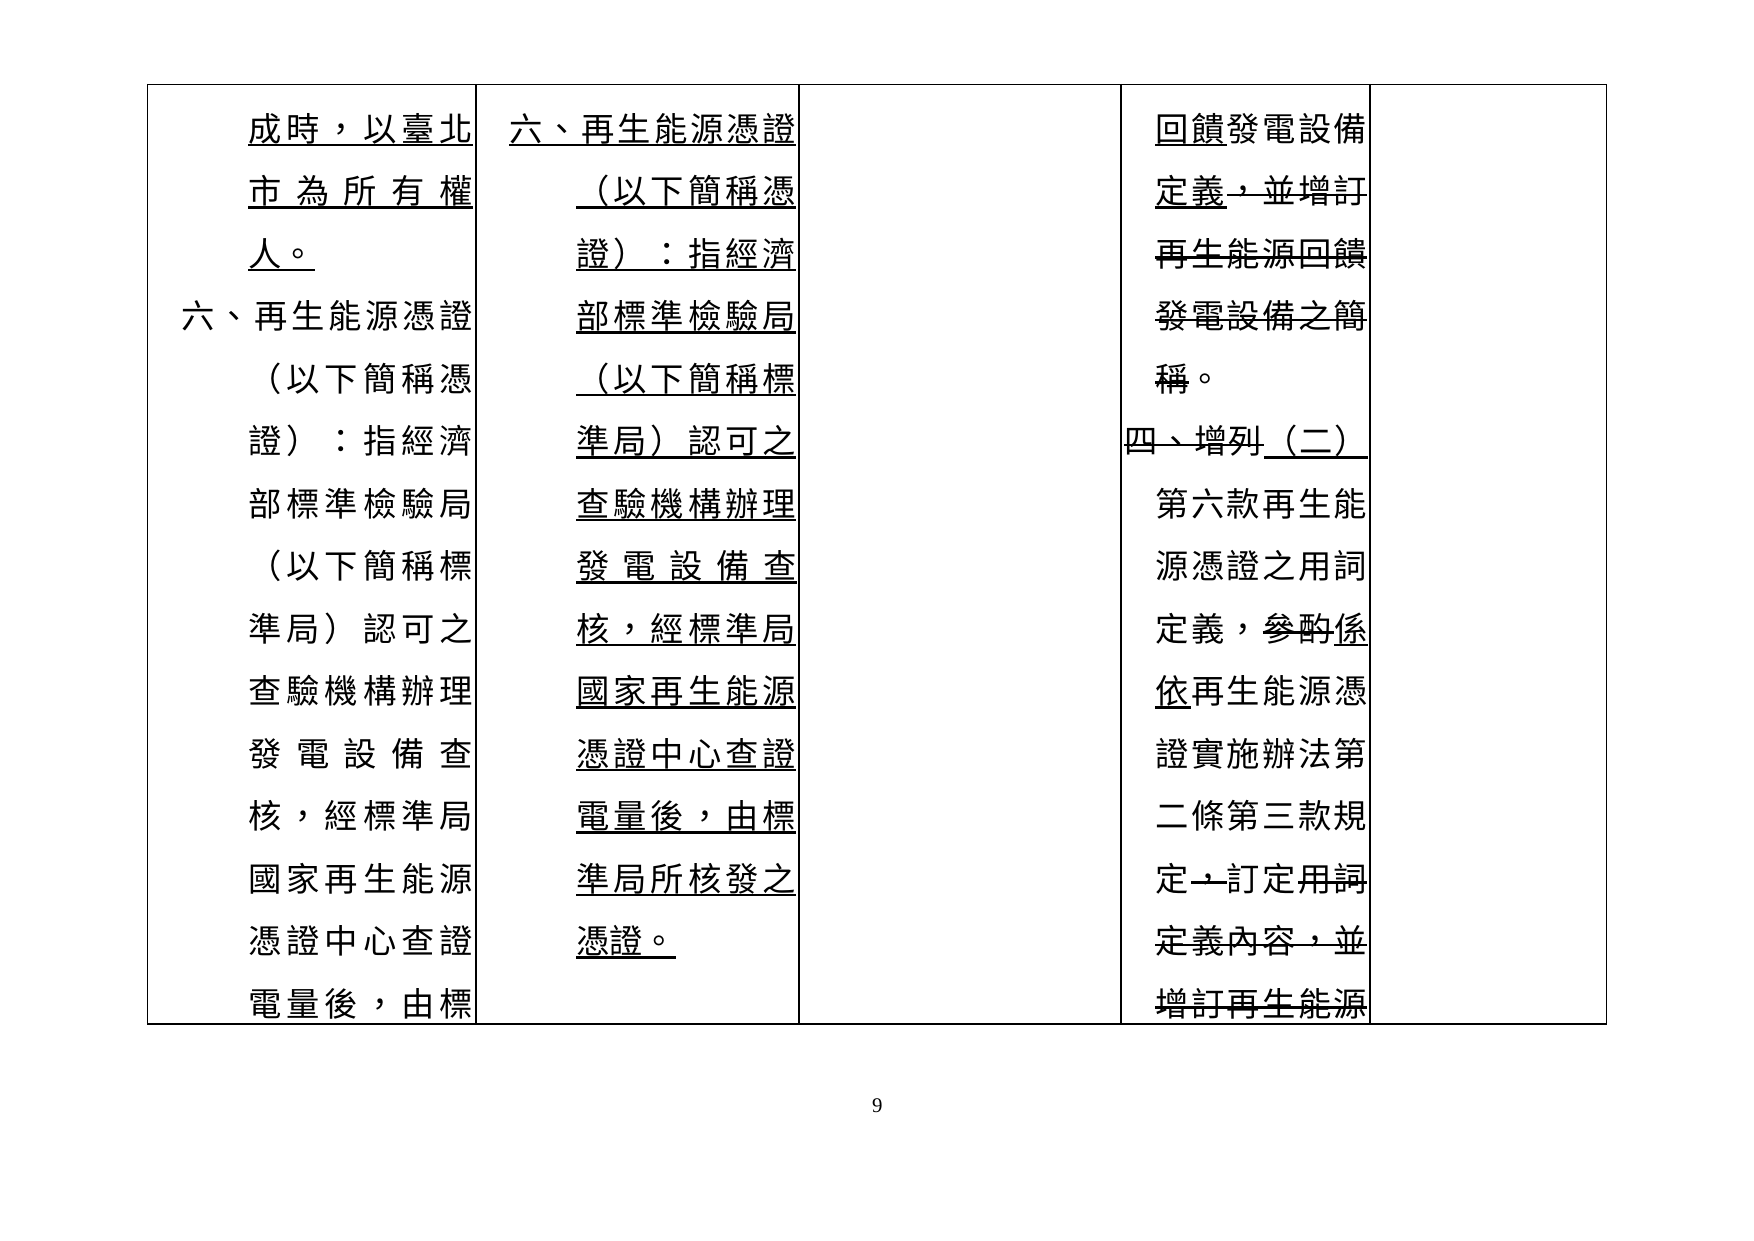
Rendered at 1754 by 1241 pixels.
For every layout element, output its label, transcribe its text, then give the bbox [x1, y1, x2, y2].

table_cell 回饋發電設備定義，並增訂再生能源回饋發電設備之簡稱。 四、增列（二）第六款再生能源憑證之用詞定義，參酌係依再生能源憑證實施辦法第二條第三款規定，訂定用詞定義內容，並增訂再生能源 [1122, 85, 1369, 1023]
table_cell 第三條 本辦法用詞定義如下： 一 太陽光電發電設備：利用太陽電池轉換太陽光能為電能之發電設備。 二 使用人：於公用 房地設置及使用太陽光電發電設備者。 三 使用回饋金：指 太陽光電發電設備產生電能之售電收入乘以售電回饋百分比所得價款。 [800, 85, 1120, 1023]
table_cell [1371, 85, 1606, 1023]
table_cell 第三條 本辦法用詞定義如下： 一、再生能源發電設備：指除直接燃燒廢棄物之發電設備及非小水力發電之水力發電設備外，申請本府認定，符合依再生能源發展條例第四條第四項所定辦法規定之發電設備。 二、使用人：於公用不動產設置及使用再生能源發電設備者。 三、使用回饋金：指再生能源發電設備產生電能之售電收入乘以售電回饋百分比所得價款。 四、再生能源回饋電力（以下簡稱電力回饋）：指再生能源發電設備實際發電量乘以電力回饋百分比之電力。 五、再生能源回饋發電設備（以下簡稱設備回饋）：指再生能源發電設備裝置容量乘以裝置容量回饋百分比之再生能源發電設備。 六、再生能源憑證（以下簡稱憑證）：指經濟部標準檢驗局（以下簡稱標準局）認可之查驗機構辦理發電設備查核，經標準局國家再生能源憑證中心查證電量後，由標準局所核發之憑證。 [477, 85, 798, 1023]
table_cell 第三條 本辦法用詞定義如下： 一、再生能源發電設備：指除直接燃燒廢棄物之發電設備及非小水力發電之水力發電設備外，申請本府認定，符合依再生能源發展條例第四條第四項所定辦法規定之發電設備。 二、使用人：於公用不動產設置及使用再生能源發電設備者。 三、使用回饋金：指再生能源發電設備產生電能之售電收入乘以售電回饋百分比所得價款。 四、再生能源回饋電力（以下簡稱電力回饋）：指再生能源發電設備實際發電量乘以電力回饋百分比之電力。 五、再生能源回饋發電設備（以下簡稱設備回饋）：指再生能源發電設備裝置容量乘以裝置容量回饋百分比之再生能源發電設備，其設置完成時，以臺北市為所有權人。 六、再生能源憑證（以下簡稱憑證）：指經濟部標準檢驗局（以下簡稱標準局）認可之查驗機構辦理發電設備查核，經標準局國家再生能源憑證中心查證電量後，由標準局所核發之憑證。 [148, 85, 475, 1023]
